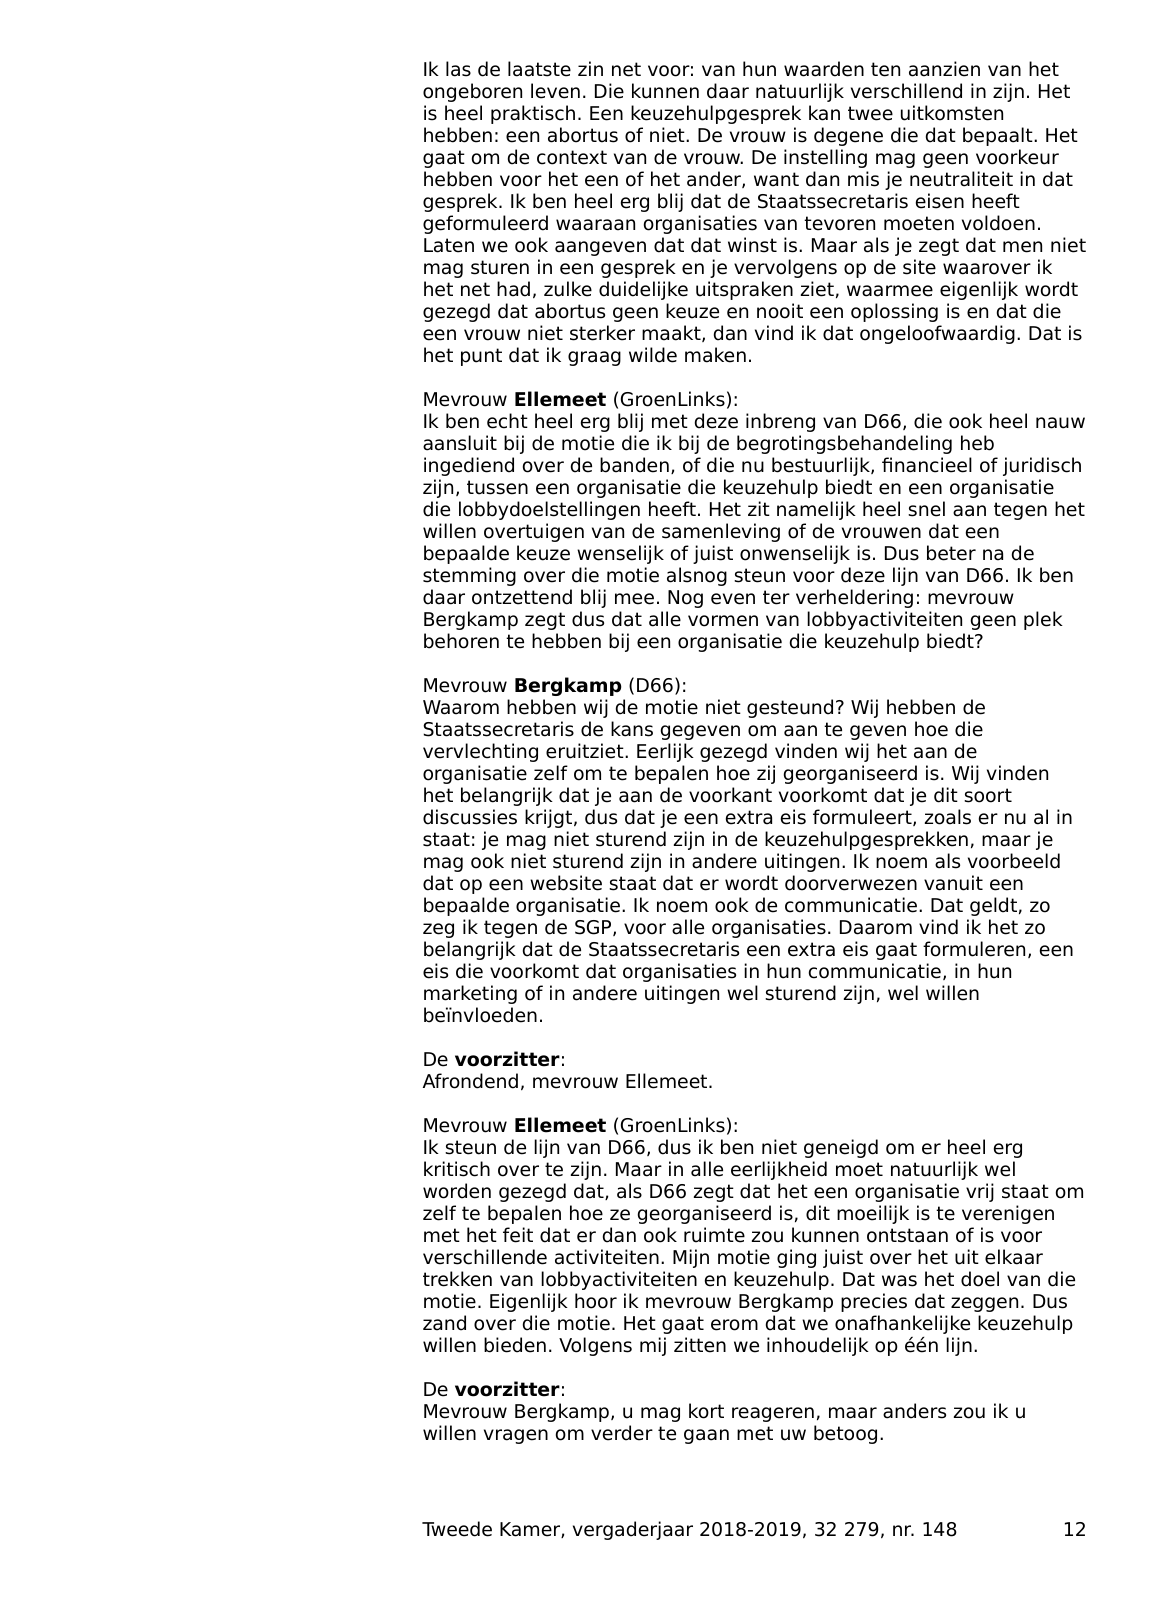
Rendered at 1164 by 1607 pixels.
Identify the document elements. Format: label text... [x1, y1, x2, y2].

text Ik steun de lijn van D66, dus ik ben niet geneigd om er heel erg kritisch over te zijn. Maar in alle eerlijkheid moet natuurlijk wel worden gezegd dat, als D66 zegt dat het een organisatie vrij staat om zelf te bepalen hoe ze georganiseerd is, dit moeilijk is te verenigen met het feit dat er dan ook ruimte zou kunnen ontstaan of is voor verschillende activiteiten. Mijn motie ging juist over het uit elkaar trekken van lobbyactiviteiten en keuzehulp. Dat was het doel van die motie. Eigenlijk hoor ik mevrouw Bergkamp precies dat zeggen. Dus zand over die motie. Het gaat erom dat we onafhankelijke keuzehulp willen bieden. Volgens mij zitten we inhoudelijk op één lijn. [422, 1137, 1087, 1357]
text Afrondend, mevrouw Ellemeet. [422, 1071, 1087, 1093]
text De voorzitter: [422, 1049, 1087, 1071]
text Waarom hebben wij de motie niet gesteund? Wij hebben de Staatssecretaris de kans gegeven om aan te geven hoe die vervlechting eruitziet. Eerlijk gezegd vinden wij het aan de organisatie zelf om te bepalen hoe zij georganiseerd is. Wij vinden het belangrijk dat je aan de voorkant voorkomt dat je dit soort discussies krijgt, dus dat je een extra eis formuleert, zoals er nu al in staat: je mag niet sturend zijn in de keuzehulpgesprekken, maar je mag ook niet sturend zijn in andere uitingen. Ik noem als voorbeeld dat op een website staat dat er wordt doorverwezen vanuit een bepaalde organisatie. Ik noem ook de communicatie. Dat geldt, zo zeg ik tegen de SGP, voor alle organisaties. Daarom vind ik het zo belangrijk dat de Staatssecretaris een extra eis gaat formuleren, een eis die voorkomt dat organisaties in hun communicatie, in hun marketing of in andere uitingen wel sturend zijn, wel willen beïnvloeden. [422, 697, 1087, 1027]
text Ik las de laatste zin net voor: van hun waarden ten aanzien van het ongeboren leven. Die kunnen daar natuurlijk verschillend in zijn. Het is heel praktisch. Een keuzehulpgesprek kan twee uitkomsten hebben: een abortus of niet. De vrouw is degene die dat bepaalt. Het gaat om de context van de vrouw. De instelling mag geen voorkeur hebben voor het een of het ander, want dan mis je neutraliteit in dat gesprek. Ik ben heel erg blij dat de Staatssecretaris eisen heeft geformuleerd waaraan organisaties van tevoren moeten voldoen. Laten we ook aangeven dat dat winst is. Maar als je zegt dat men niet mag sturen in een gesprek en je vervolgens op de site waarover ik het net had, zulke duidelijke uitspraken ziet, waarmee eigenlijk wordt gezegd dat abortus geen keuze en nooit een oplossing is en dat die een vrouw niet sterker maakt, dan vind ik dat ongeloofwaardig. Dat is het punt dat ik graag wilde maken. [422, 59, 1087, 367]
text De voorzitter: [422, 1379, 1087, 1401]
text Mevrouw Bergkamp, u mag kort reageren, maar anders zou ik u willen vragen om verder te gaan met uw betoog. [422, 1401, 1087, 1445]
text Mevrouw Ellemeet (GroenLinks): [422, 389, 1087, 411]
text Mevrouw Ellemeet (GroenLinks): [422, 1115, 1087, 1137]
text Ik ben echt heel erg blij met deze inbreng van D66, die ook heel nauw aansluit bij de motie die ik bij de begrotingsbehandeling heb ingediend over de banden, of die nu bestuurlijk, financieel of juridisch zijn, tussen een organisatie die keuzehulp biedt en een organisatie die lobbydoelstellingen heeft. Het zit namelijk heel snel aan tegen het willen overtuigen van de samenleving of de vrouwen dat een bepaalde keuze wenselijk of juist onwenselijk is. Dus beter na de stemming over die motie alsnog steun voor deze lijn van D66. Ik ben daar ontzettend blij mee. Nog even ter verheldering: mevrouw Bergkamp zegt dus dat alle vormen van lobbyactiviteiten geen plek behoren te hebben bij een organisatie die keuzehulp biedt? [422, 411, 1087, 653]
text Mevrouw Bergkamp (D66): [422, 675, 1087, 697]
